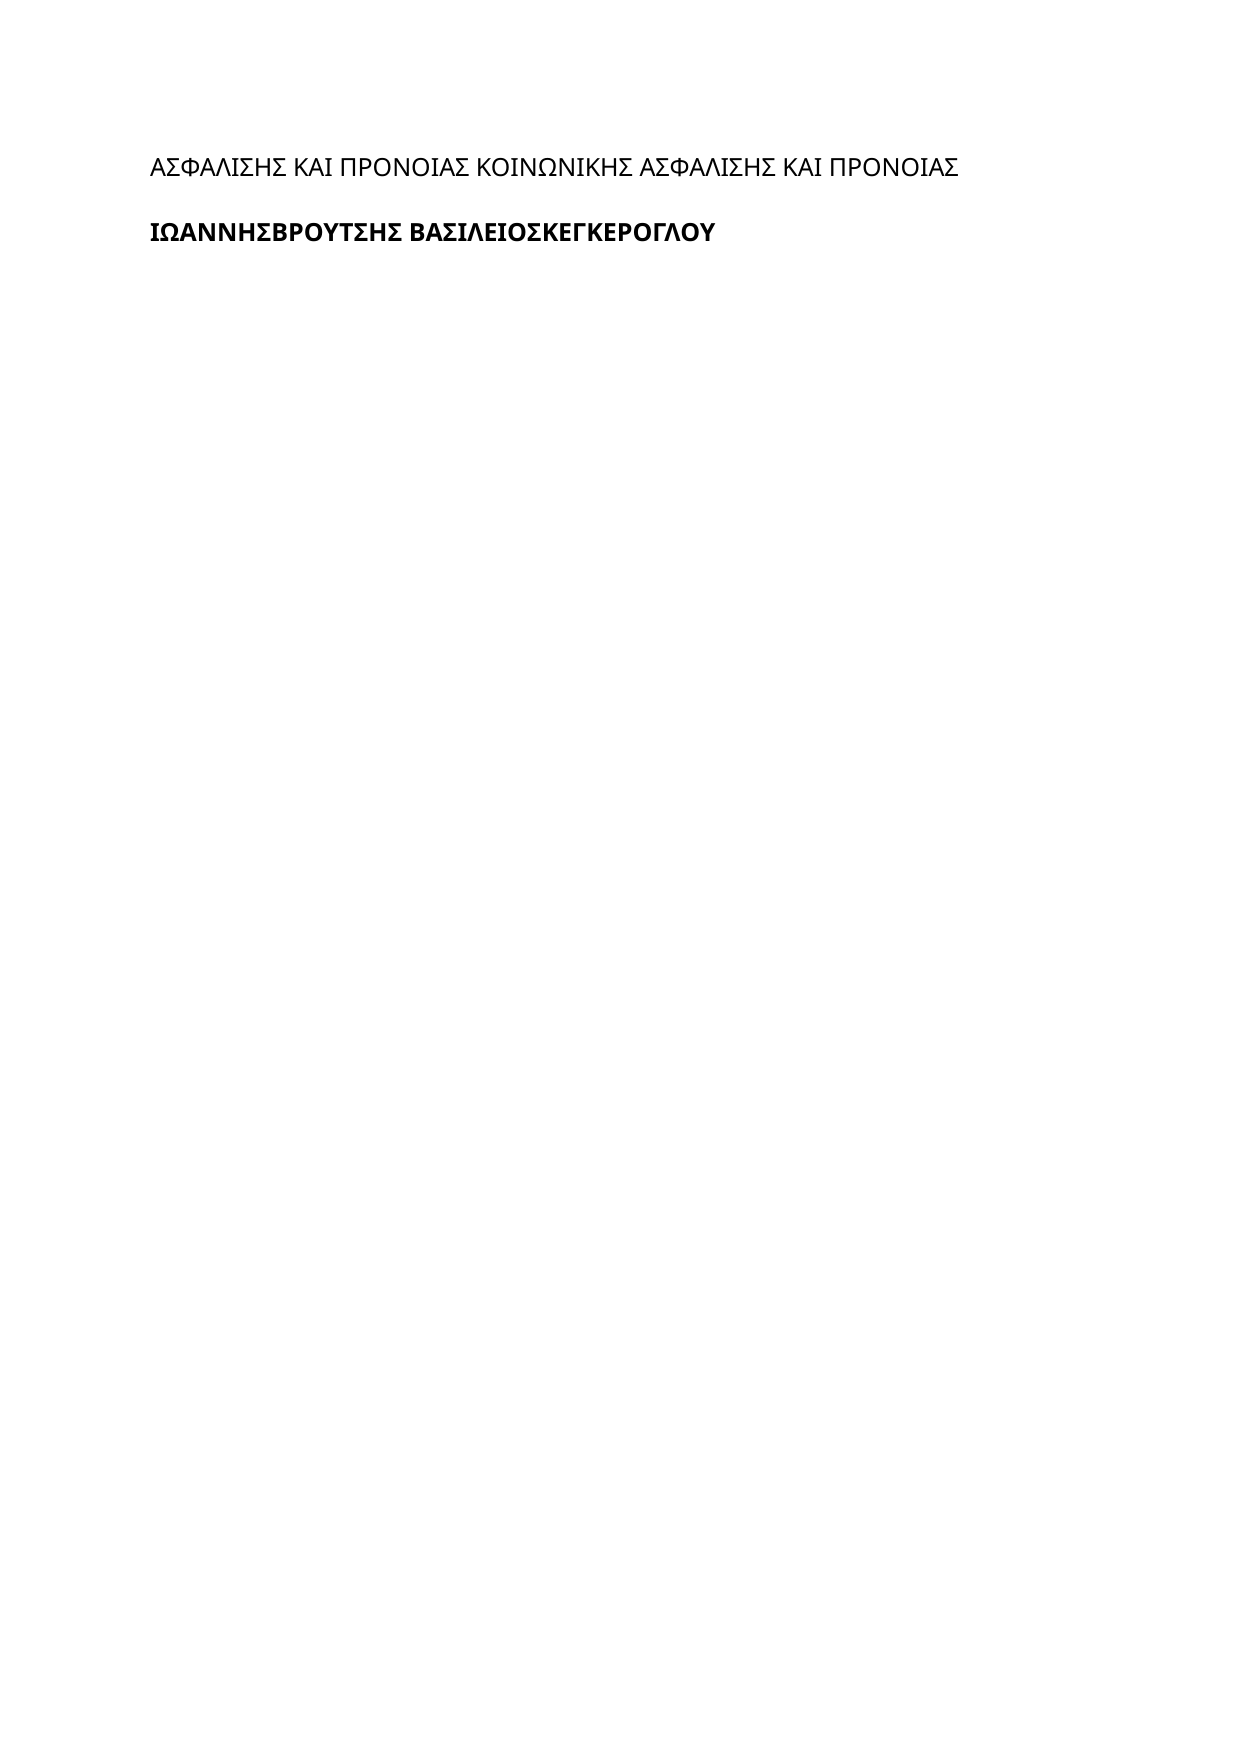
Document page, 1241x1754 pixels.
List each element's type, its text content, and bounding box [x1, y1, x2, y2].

text ΙΩΑΝΝΗΣΒΡΟΥΤΣΗΣ ΒΑΣΙΛΕΙΟΣΚΕΓΚΕΡΟΓΛΟΥ [150, 214, 1090, 248]
text ΑΣΦΑΛΙΣΗΣ ΚΑΙ ΠΡΟΝΟΙΑΣ ΚΟΙΝΩΝΙΚΗΣ ΑΣΦΑΛΙΣΗΣ ΚΑΙ ΠΡΟΝΟΙΑΣ [150, 150, 1090, 184]
